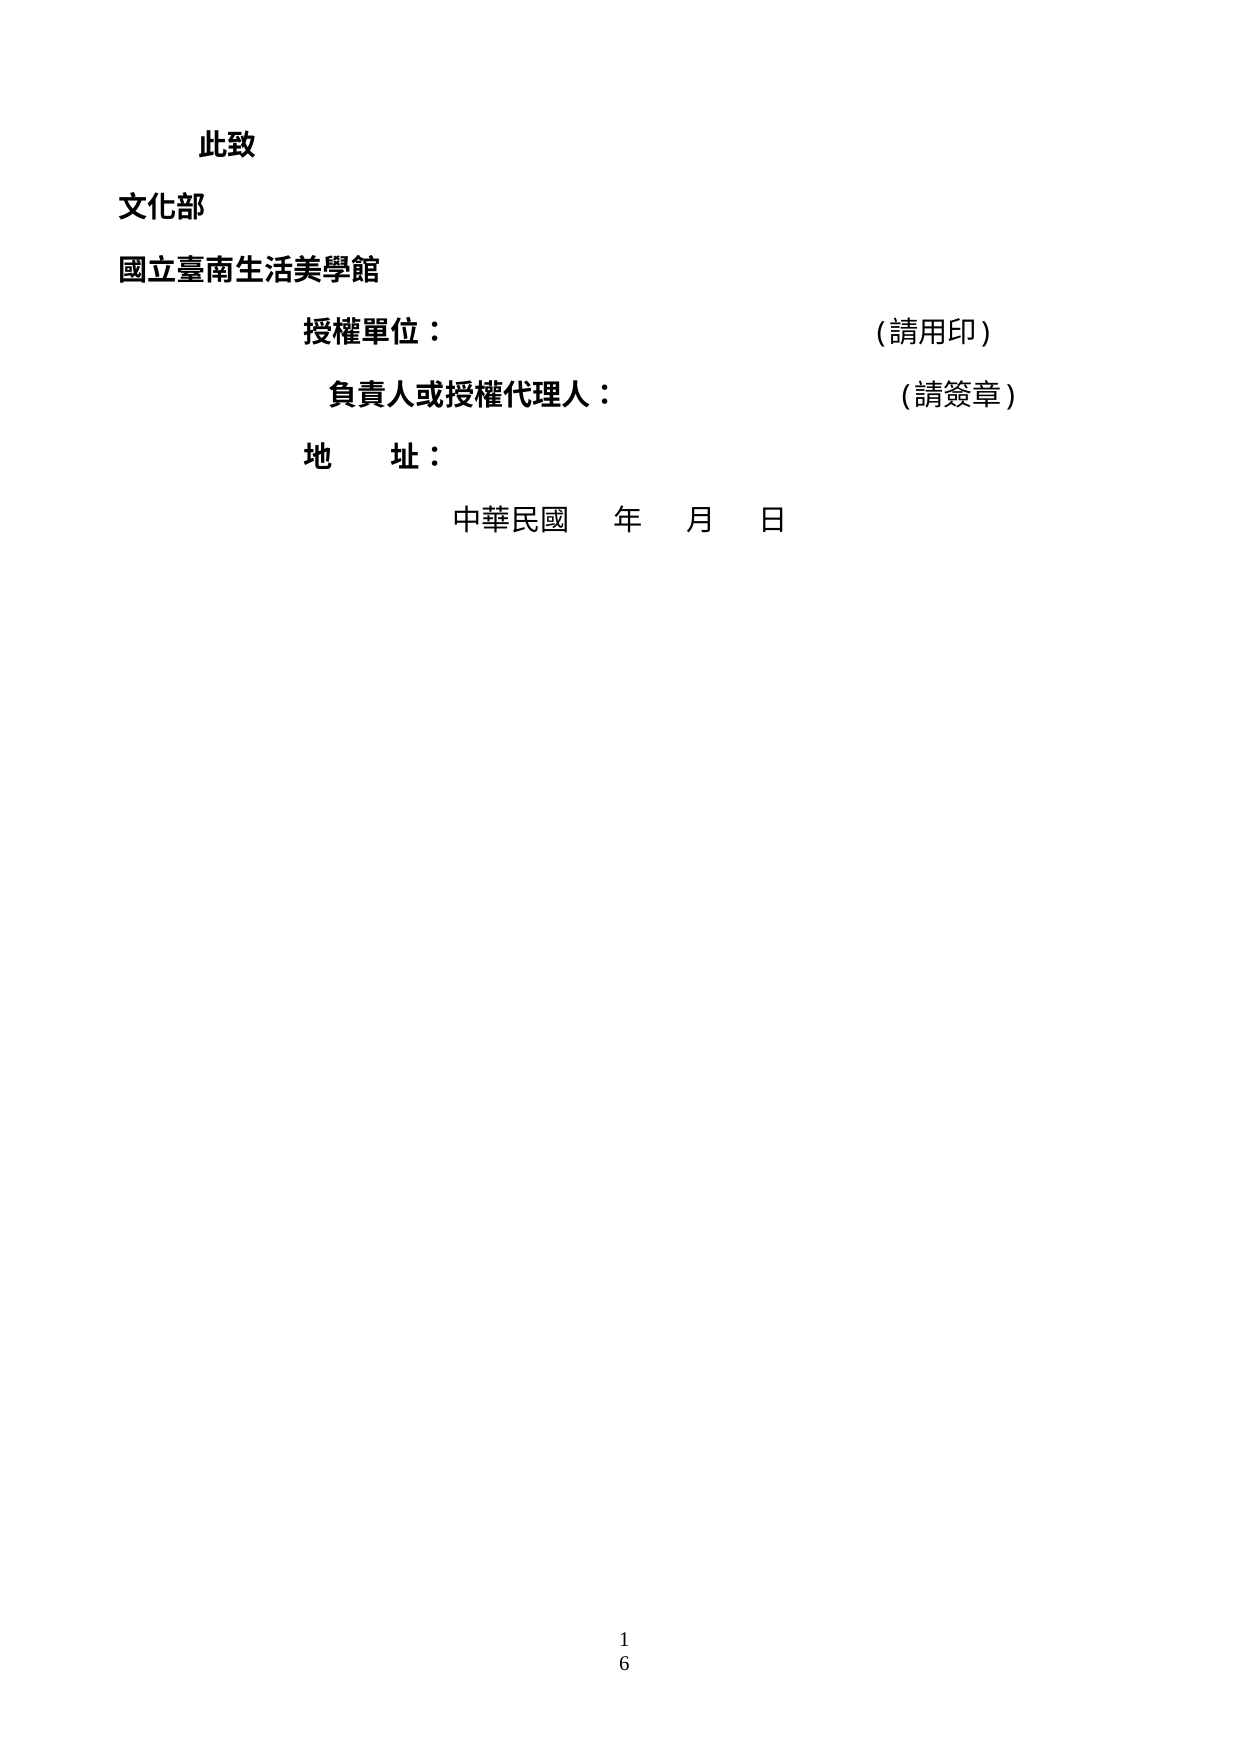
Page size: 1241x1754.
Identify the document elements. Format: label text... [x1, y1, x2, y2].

text 國立臺南生活美學館 [118, 226, 1122, 288]
text 中華民國 年 月 日 [118, 476, 1122, 538]
text 地 址： [118, 413, 1122, 476]
text 負責人或授權代理人： (請簽章) [118, 351, 1122, 413]
text 文化部 [118, 163, 1122, 226]
text 授權單位： (請用印) [118, 288, 1122, 351]
text 此致 [118, 101, 1122, 163]
